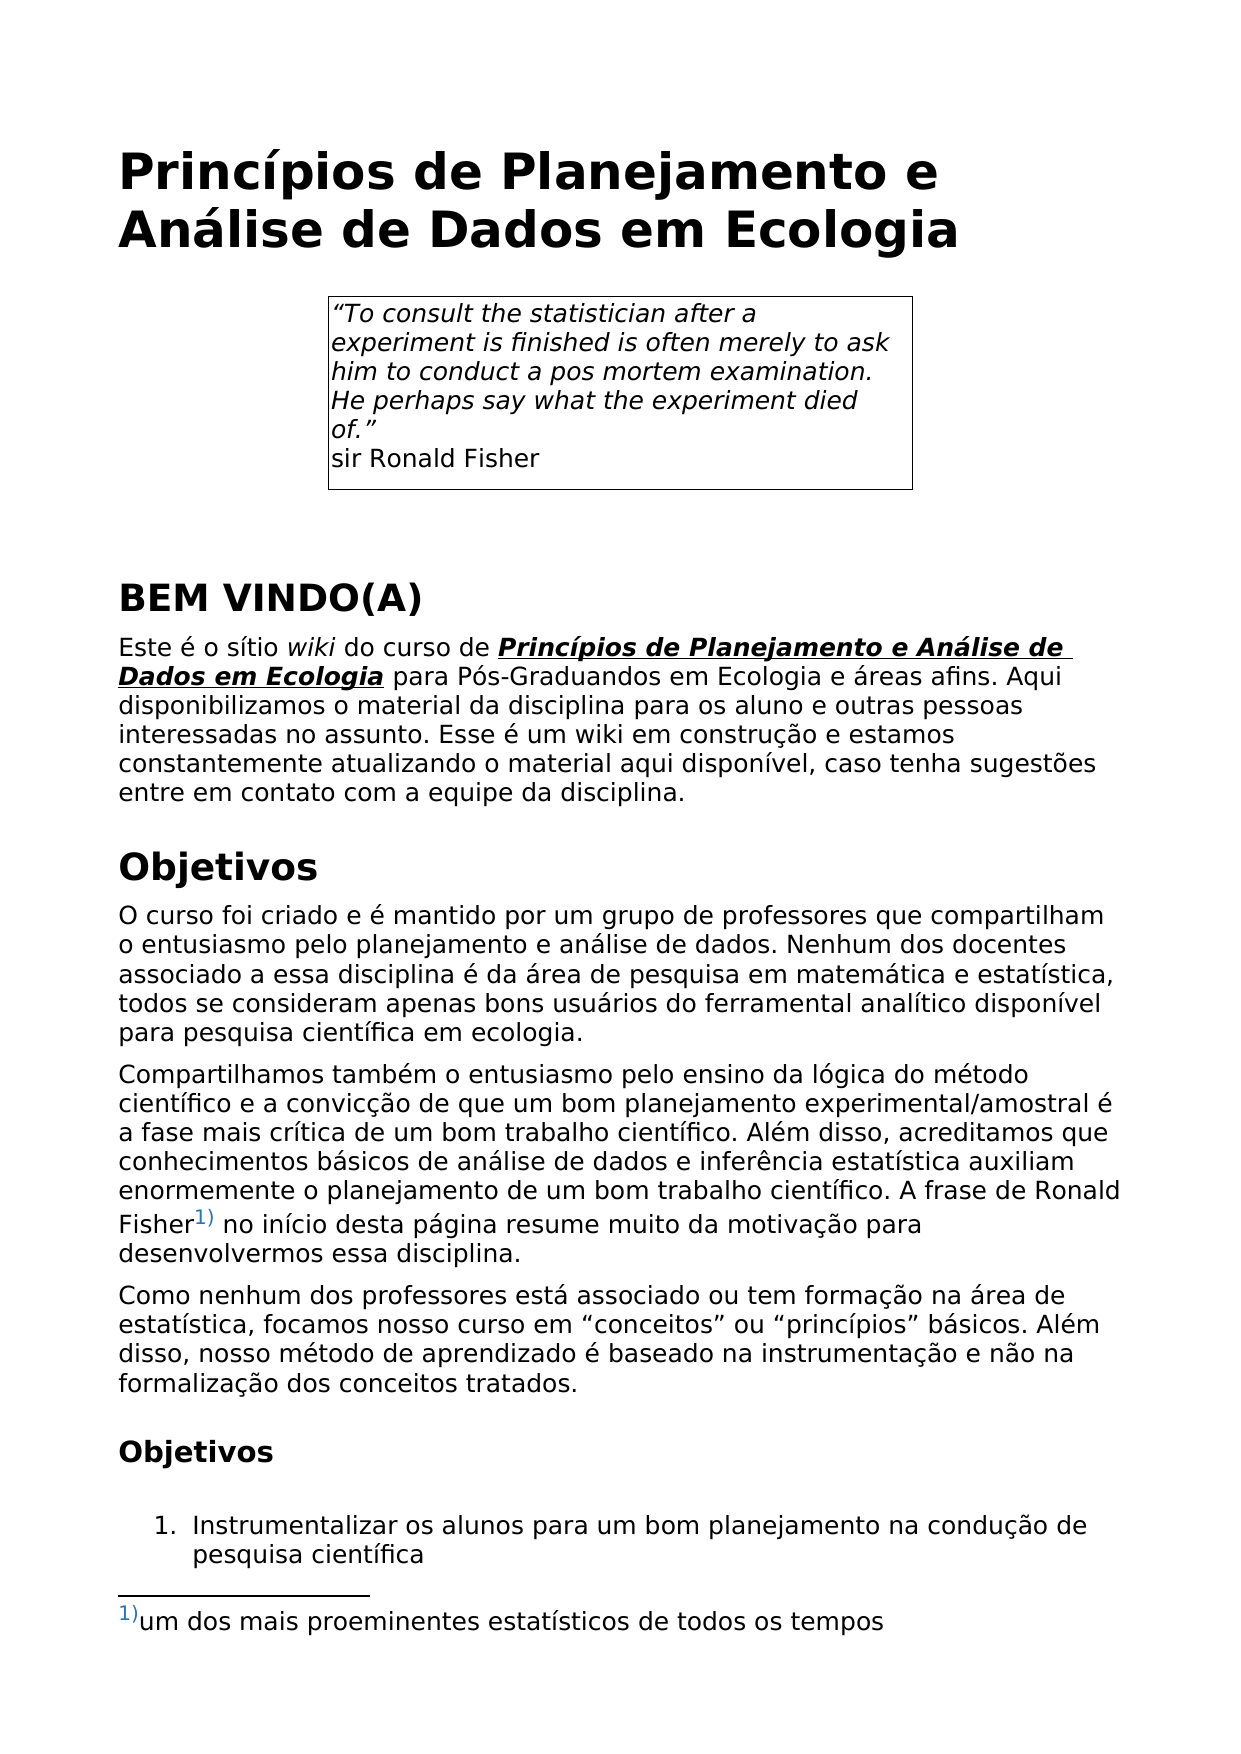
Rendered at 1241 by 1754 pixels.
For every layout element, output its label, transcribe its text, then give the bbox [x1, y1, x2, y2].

subtitle Princípios de Planejamento e Análise de Dados em Ecologia [118, 143, 1122, 259]
list Instrumentalizar os alunos para um bom planejamento na condução de pesquisa científica [177, 1511, 1122, 1570]
subtitle Objetivos [118, 1436, 1122, 1469]
table_header “To consult the statistician after a experiment is finished is often merely to ask him to conduct a pos mortem examination. He perhaps say what the experiment died of.” sir Ronald Fisher [329, 297, 912, 489]
text Como nenhum dos professores está associado ou tem formação na área de estatística, focamos nosso curso em “conceitos” ou “princípios” básicos. Além disso, nosso método de aprendizado é baseado na instrumentação e não na formalização dos conceitos tratados. [118, 1281, 1122, 1398]
text um dos mais proeminentes estatísticos de todos os tempos [118, 1602, 1122, 1636]
subtitle Objetivos [118, 845, 1122, 889]
subtitle BEM VINDO(A) [118, 577, 1122, 620]
text O curso foi criado e é mantido por um grupo de professores que compartilham o entusiasmo pelo planejamento e análise de dados. Nenhum dos docentes associado a essa disciplina é da área de pesquisa em matemática e estatística, todos se consideram apenas bons usuários do ferramental analítico disponível para pesquisa científica em ecologia. [118, 901, 1122, 1047]
text Compartilhamos também o entusiasmo pelo ensino da lógica do método científico e a convicção de que um bom planejamento experimental/amostral é a fase mais crítica de um bom trabalho científico. Além disso, acreditamos que conhecimentos básicos de análise de dados e inferência estatística auxiliam enormemente o planejamento de um bom trabalho científico. A frase de Ronald Fisher no início desta página resume muito da motivação para desenvolvermos essa disciplina. [118, 1060, 1122, 1269]
text Este é o sítio wiki do curso de Princípios de Planejamento e Análise de Dados em Ecologia para Pós-Graduandos em Ecologia e áreas afins. Aqui disponibilizamos o material da disciplina para os aluno e outras pessoas interessadas no assunto. Esse é um wiki em construção e estamos constantemente atualizando o material aqui disponível, caso tenha sugestões entre em contato com a equipe da disciplina. [118, 633, 1122, 808]
